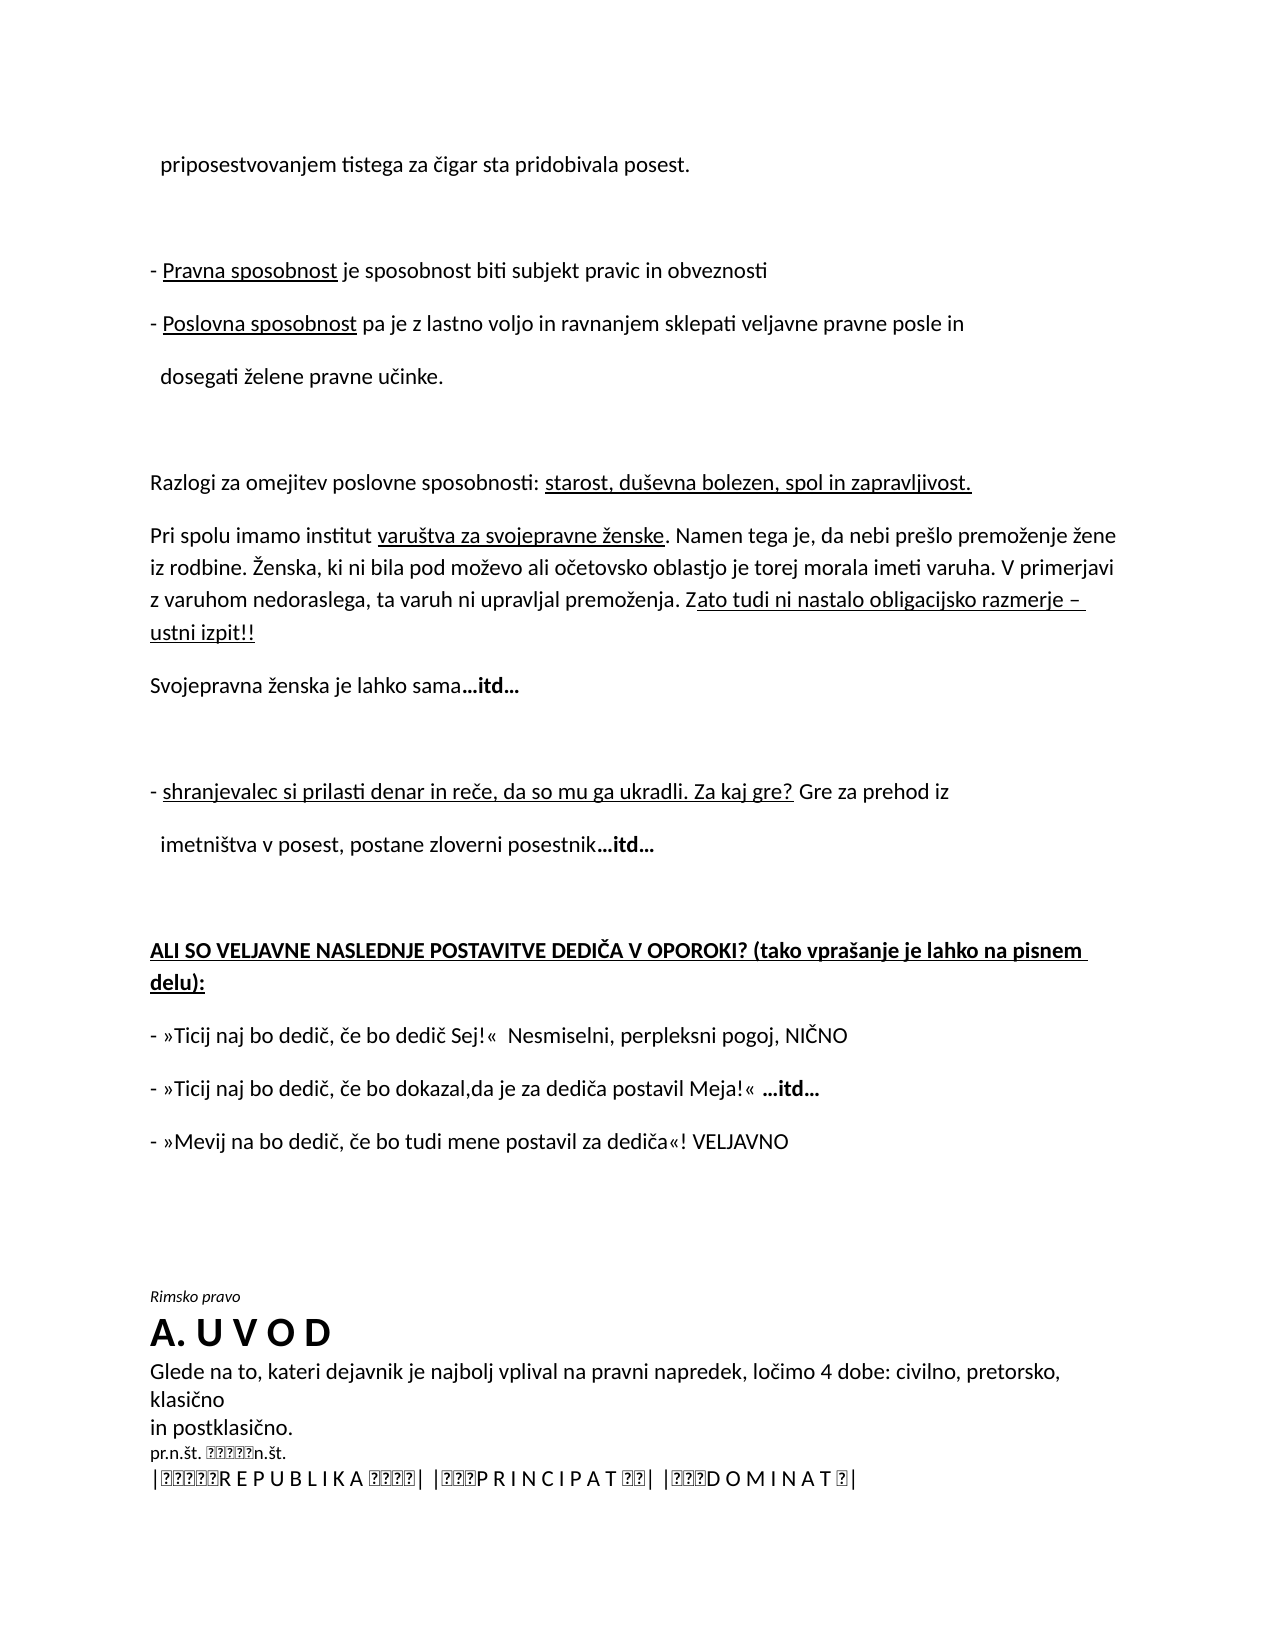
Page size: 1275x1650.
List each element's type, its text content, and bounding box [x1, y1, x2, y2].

text - Pravna sposobnost je sposobnost biti subjekt pravic in obveznosti [150, 256, 1125, 284]
text Razlogi za omejitev poslovne sposobnosti: starost, duševna bolezen, spol in zapravljivost. [150, 468, 1125, 496]
text Svojepravna ženska je lahko sama…itd… [150, 671, 1125, 699]
text A. U V O D [150, 1306, 1125, 1357]
text Pri spolu imamo institut varuštva za svojepravne ženske. Namen tega je, da nebi prešlo premoženje žene iz rodbine. Ženska, ki ni bila pod moževo ali očetovsko oblastjo je torej morala imeti varuha. V primerjavi z varuhom nedoraslega, ta varuh ni upravljal premoženja. Zato tudi ni nastalo obligacijsko razmerje – ustni izpit!! [150, 521, 1125, 646]
text ALI SO VELJAVNE NASLEDNJE POSTAVITVE DEDIČA V OPOROKI? (tako vprašanje je lahko na pisnem delu): [150, 936, 1125, 996]
text in postklasično. [150, 1413, 1125, 1441]
text dosegati želene pravne učinke. [150, 362, 1125, 390]
text - »Ticij naj bo dedič, če bo dokazal,da je za dediča postavil Meja!« …itd… [150, 1074, 1125, 1102]
text Glede na to, kateri dejavnik je najbolj vplival na pravni napredek, ločimo 4 dobe: civilno, pretorsko, klasično [150, 1357, 1125, 1413]
text - Poslovna sposobnost pa je z lastno voljo in ravnanjem sklepati veljavne pravne posle in [150, 309, 1125, 337]
text - »Ticij naj bo dedič, če bo dedič Sej!« Nesmiselni, perpleksni pogoj, NIČNO [150, 1021, 1125, 1049]
text priposestvovanjem tistega za čigar sta pridobivala posest. [150, 150, 1125, 178]
text - »Mevij na bo dedič, če bo tudi mene postavil za dediča«! VELJAVNO [150, 1127, 1125, 1155]
text - shranjevalec si prilasti denar in reče, da so mu ga ukradli. Za kaj gre? Gre za prehod iz [150, 777, 1125, 805]
text |R E P U B L I K A | |P R I N C I P A T | |D O M I N A T | [150, 1464, 1125, 1492]
text Rimsko pravo [150, 1286, 1125, 1306]
text pr.n.št. n.št. [150, 1441, 1125, 1464]
text imetništva v posest, postane zloverni posestnik…itd… [150, 830, 1125, 858]
